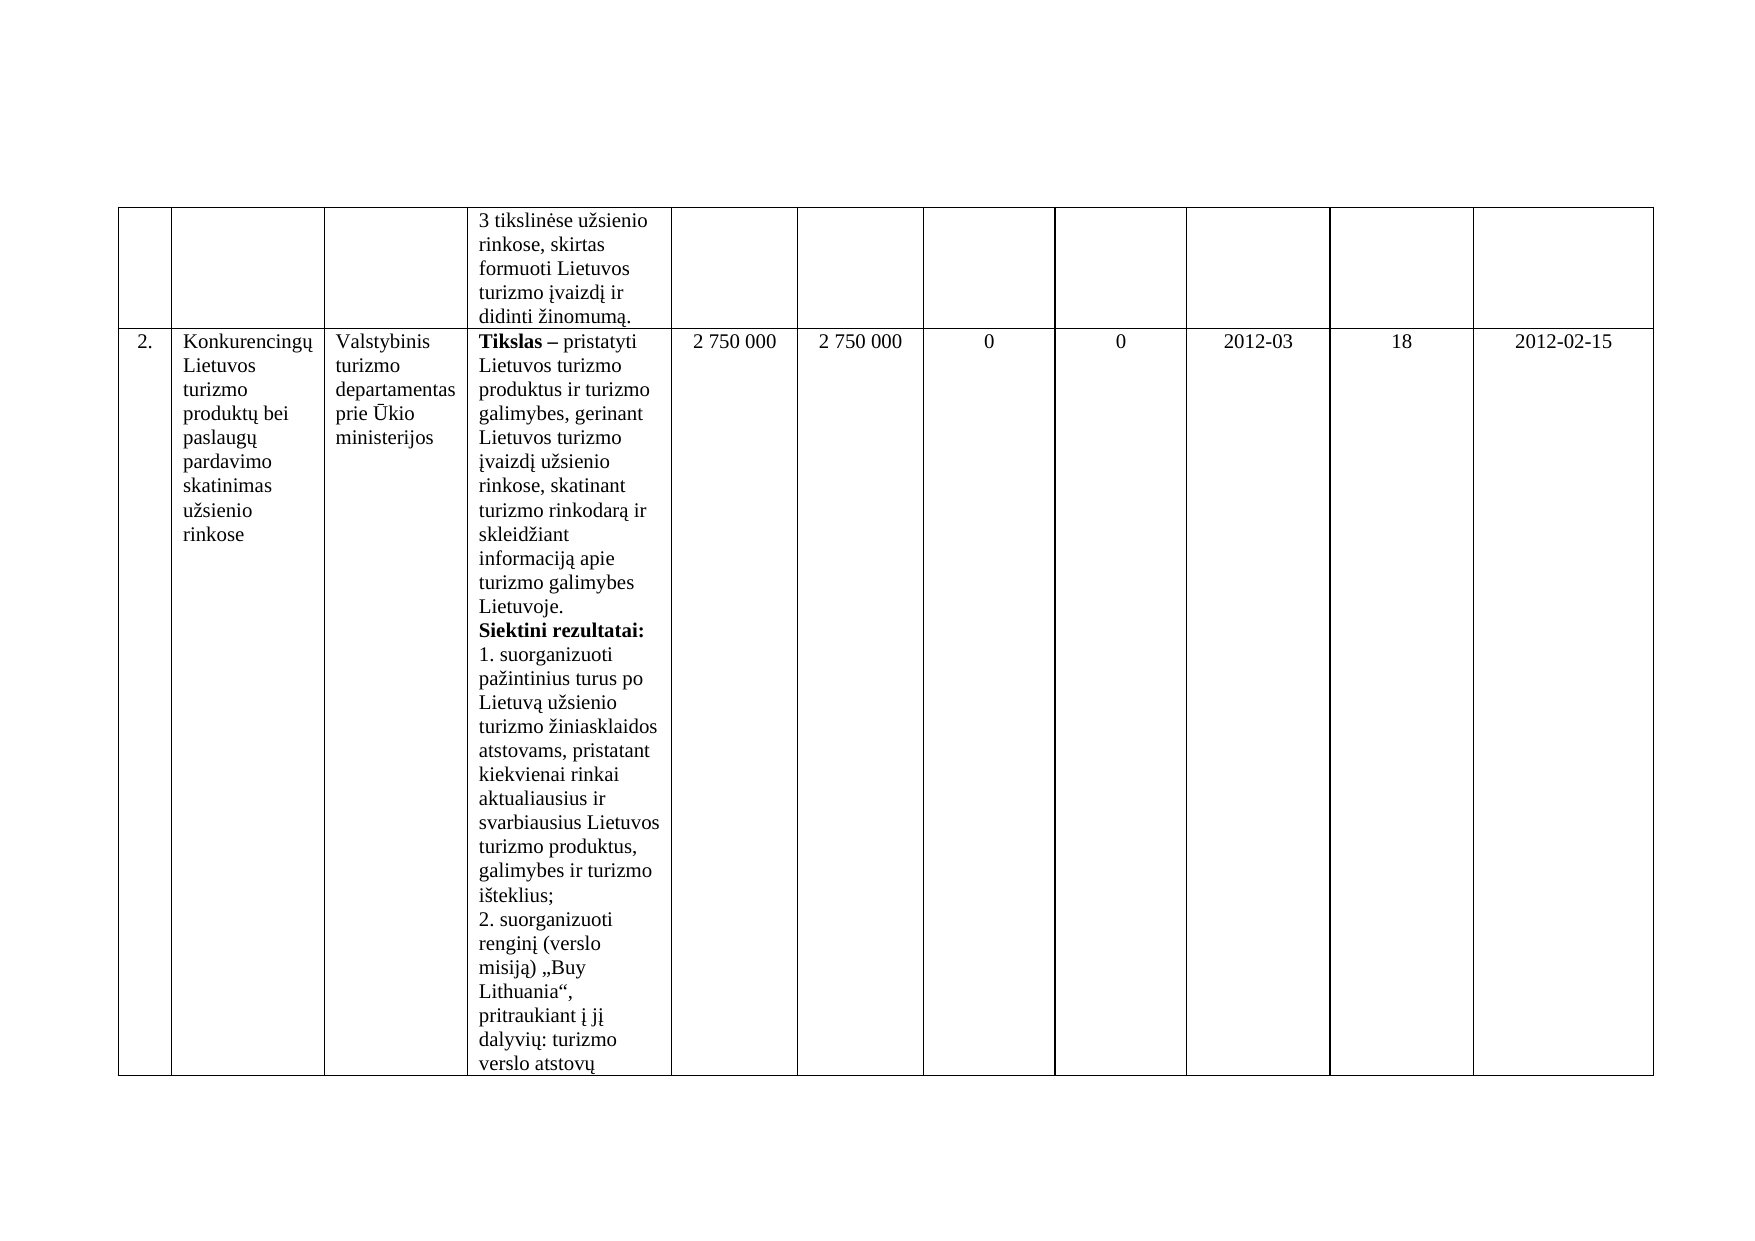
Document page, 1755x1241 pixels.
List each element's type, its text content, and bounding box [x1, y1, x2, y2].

table_cell 2012-02-15 [1474, 329, 1653, 1075]
table_cell [1056, 208, 1186, 328]
table_cell Tikslas – pristatyti Lietuvos turizmo produktus ir turizmo galimybes, gerinant Lietuvos turizmo įvaizdį užsienio rinkose, skatinant turizmo rinkodarą ir skleidžiant informaciją apie turizmo galimybes Lietuvoje. Siektini rezultatai: 1. suorganizuoti pažintinius turus po Lietuvą užsienio turizmo žiniasklaidos atstovams, pristatant kiekvienai rinkai aktualiausius ir svarbiausius Lietuvos turizmo produktus, galimybes ir turizmo išteklius; 2. suorganizuoti renginį (verslo misiją) „Buy Lithuania“, pritraukiant į jį dalyvių: turizmo verslo atstovų [468, 329, 671, 1075]
table_cell [672, 208, 797, 328]
table_cell [798, 208, 923, 328]
table_cell 2012-03 [1187, 329, 1329, 1075]
table_cell 2 750 000 [798, 329, 923, 1075]
table_cell Konkurencingų Lietuvos turizmo produktų bei paslaugų pardavimo skatinimas užsienio rinkose [172, 329, 324, 1075]
table_cell [1474, 208, 1653, 328]
table_cell 2. [119, 329, 171, 1075]
table_cell [119, 208, 171, 328]
table_cell Valstybinis turizmo departamentas prie Ūkio ministerijos [325, 329, 467, 1075]
table_cell [172, 208, 324, 328]
table_cell 3 tikslinėse užsienio rinkose, skirtas formuoti Lietuvos turizmo įvaizdį ir didinti žinomumą. [468, 208, 671, 328]
table_cell [1187, 208, 1329, 328]
table_cell [325, 208, 467, 328]
table_cell 0 [924, 329, 1054, 1075]
table_cell [1331, 208, 1473, 328]
table_cell 0 [1056, 329, 1186, 1075]
table_cell 2 750 000 [672, 329, 797, 1075]
table_cell 18 [1331, 329, 1473, 1075]
table_cell [924, 208, 1054, 328]
